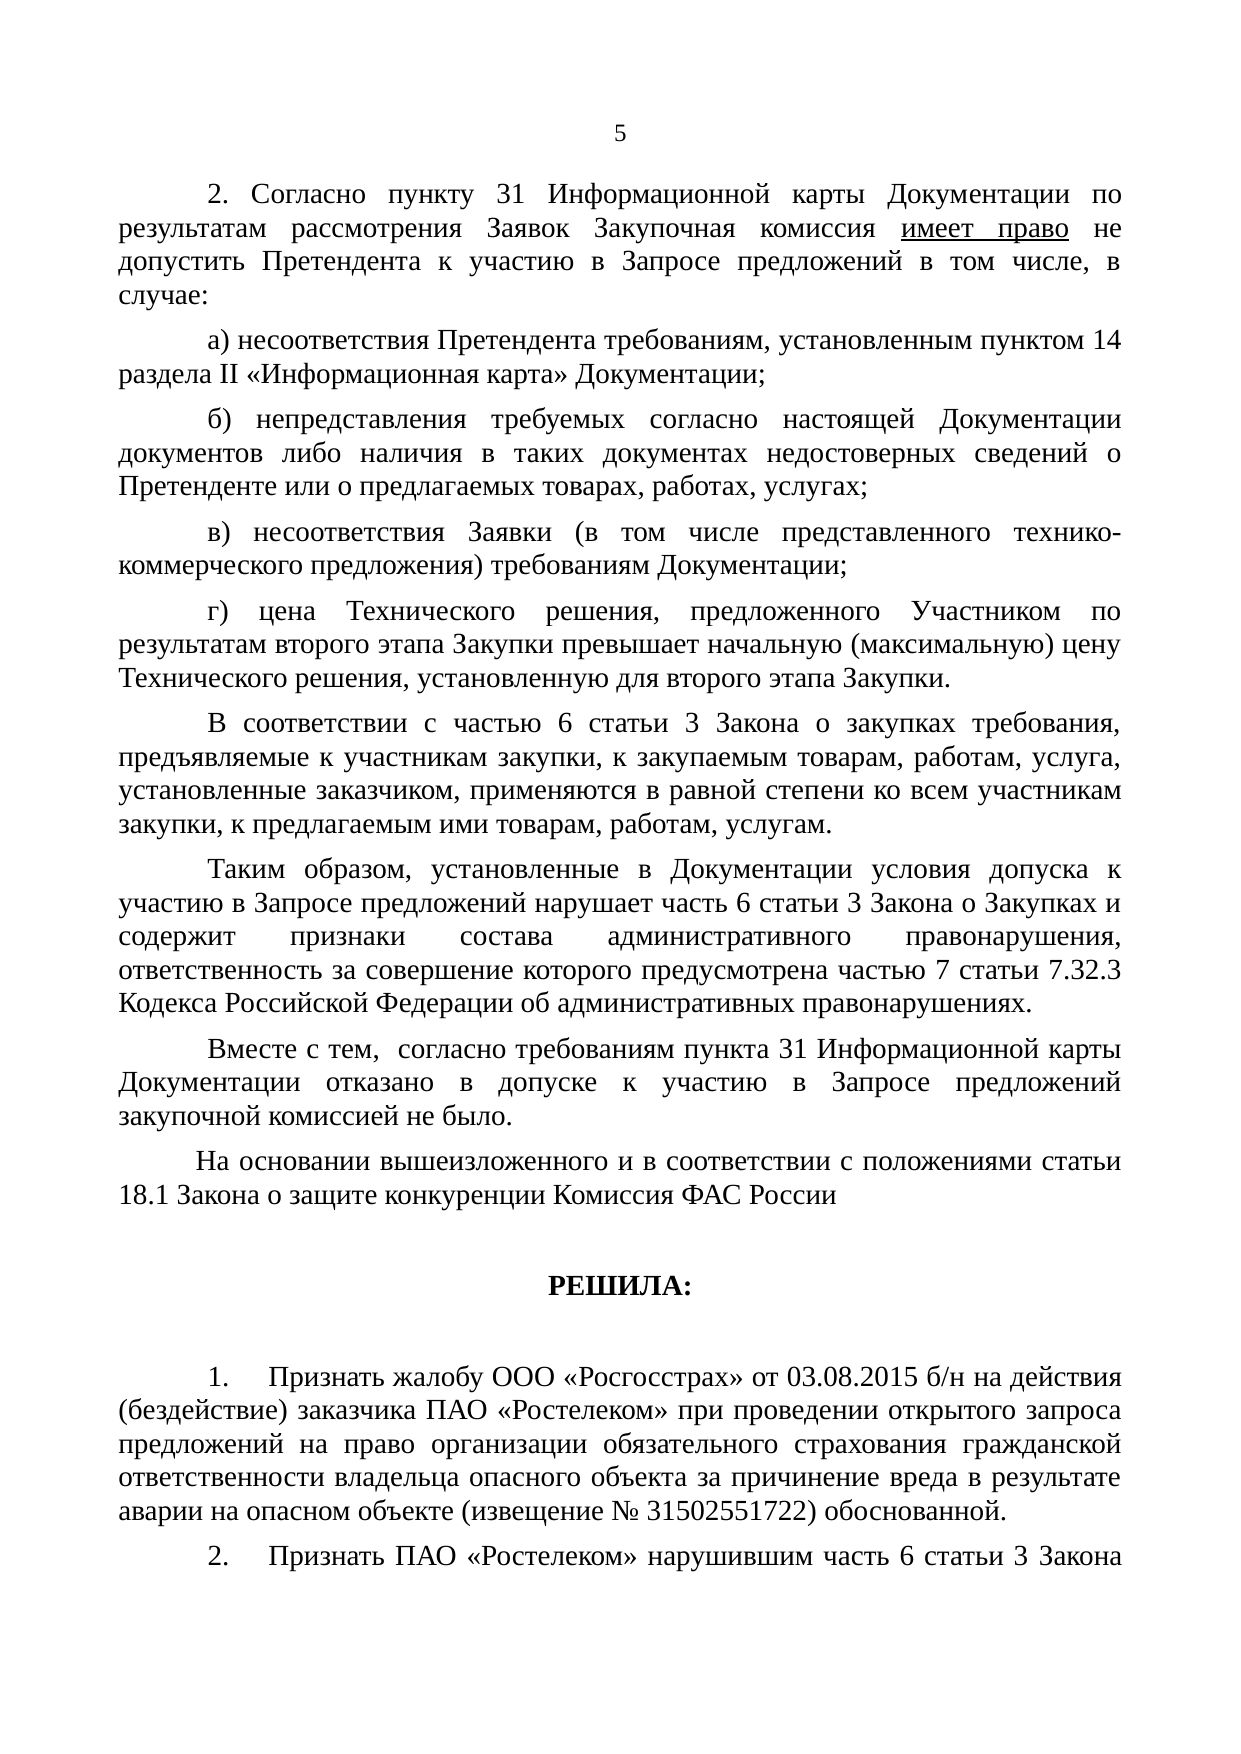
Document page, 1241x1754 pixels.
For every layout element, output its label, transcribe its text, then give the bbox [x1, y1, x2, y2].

text Вместе с тем, согласно требованиям пункта 31 Информационной карты Документации отказано в допуске к участию в Запросе предложений закупочной комиссией не было. [118, 1031, 1122, 1132]
list Признать ПАО «Ростелеком» нарушившим часть 6 статьи 3 Закона [118, 1538, 1122, 1572]
text а) несоответствия Претендента требованиям, установленным пунктом 14 раздела II «Информационная карта» Документации; [118, 322, 1122, 389]
text 2. Согласно пункту 31 Информационной карты Документации по результатам рассмотрения Заявок Закупочная комиссия имеет право не допустить Претендента к участию в Запросе предложений в том числе, в случае: [118, 176, 1122, 311]
text На основании вышеизложенного и в соответствии с положениями статьи 18.1 Закона о защите конкуренции Комиссия ФАС России [118, 1143, 1122, 1211]
text В соответствии с частью 6 статьи 3 Закона о закупках требования, предъявляемые к участникам закупки, к закупаемым товарам, работам, услуга, установленные заказчиком, применяются в равной степени ко всем участникам закупки, к предлагаемым ими товарам, работам, услугам. [118, 705, 1122, 839]
text Таким образом, установленные в Документации условия допуска к участию в Запросе предложений нарушает часть 6 статьи 3 Закона о Закупках и содержит признаки состава административного правонарушения, ответственность за совершение которого предусмотрена частью 7 статьи 7.32.3 Кодекса Российской Федерации об административных правонарушениях. [118, 851, 1122, 1019]
list Признать жалобу ООО «Роcгосстрах» от 03.08.2015 б/н на действия (бездействие) заказчика ПАО «Ростелеком» при проведении открытого запроса предложений на право организации обязательного страхования гражданской ответственности владельца опасного объекта за причинение вреда в результате аварии на опасном объекте (извещение № 31502551722) обоснованной. [118, 1359, 1122, 1526]
text РЕШИЛА: [118, 1268, 1122, 1301]
text г) цена Технического решения, предложенного Участником по результатам второго этапа Закупки превышает начальную (максимальную) цену Технического решения, установленную для второго этапа Закупки. [118, 593, 1122, 693]
text б) непредставления требуемых согласно настоящей Документации документов либо наличия в таких документах недостоверных сведений о Претенденте или о предлагаемых товарах, работах, услугах; [118, 401, 1122, 502]
text в) несоответствия Заявки (в том числе представленного технико-коммерческого предложения) требованиям Документации; [118, 514, 1122, 581]
